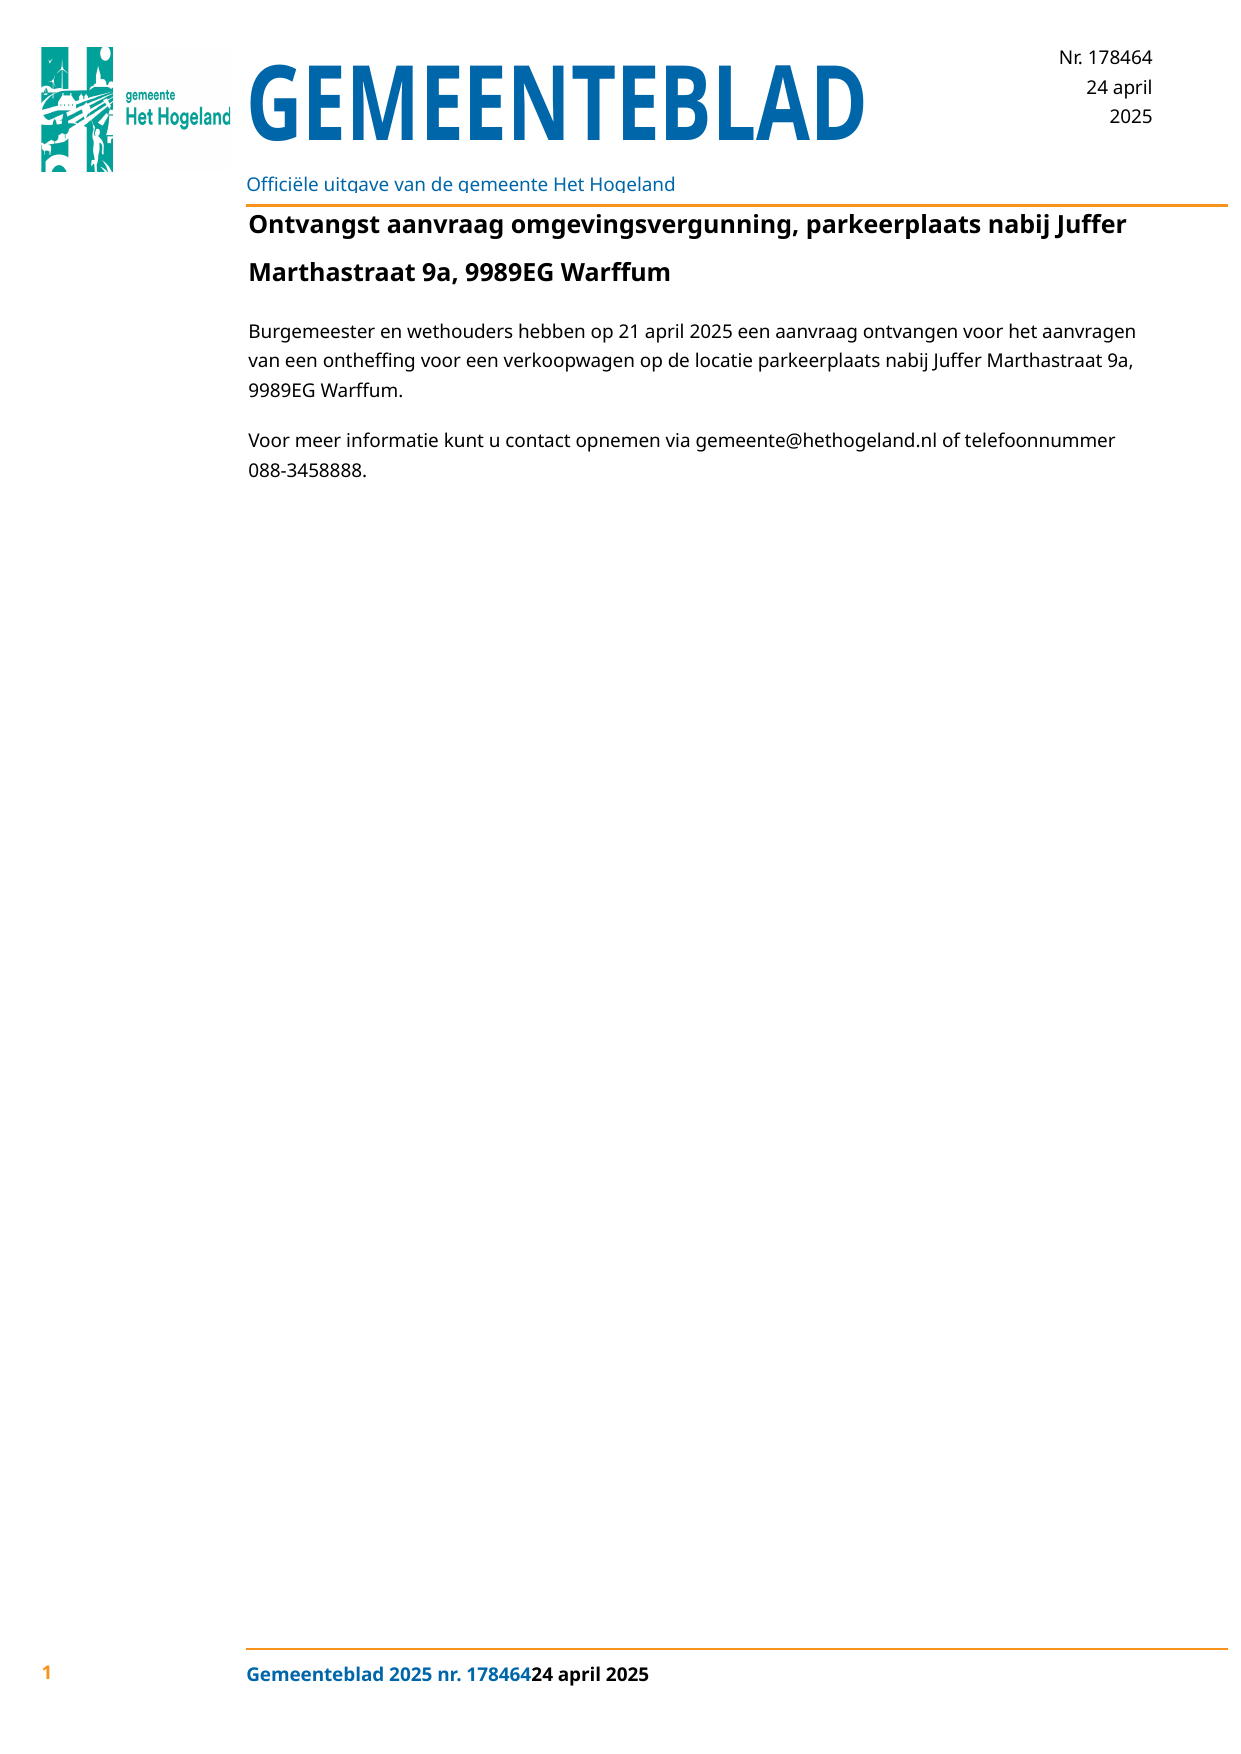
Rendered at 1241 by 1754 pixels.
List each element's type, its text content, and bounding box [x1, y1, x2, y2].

picture [41, 47, 231, 172]
text Burgemeester en wethouders hebben op 21 april 2025 een aanvraag ontvangen voor het aanvragen van een ontheffing voor een verkoopwagen op de locatie parkeerplaats nabij Juffer Marthastraat 9a, 9989EG Warffum. [248, 318, 1152, 403]
text Voor meer informatie kunt u contact opnemen via gemeente@hethogeland.nl of telefoonnummer 088-3458888. [248, 427, 1152, 483]
text Ontvangst aanvraag omgevingsvergunning, parkeerplaats nabij Juffer Marthastraat 9a, 9989EG Warffum [248, 207, 1152, 288]
